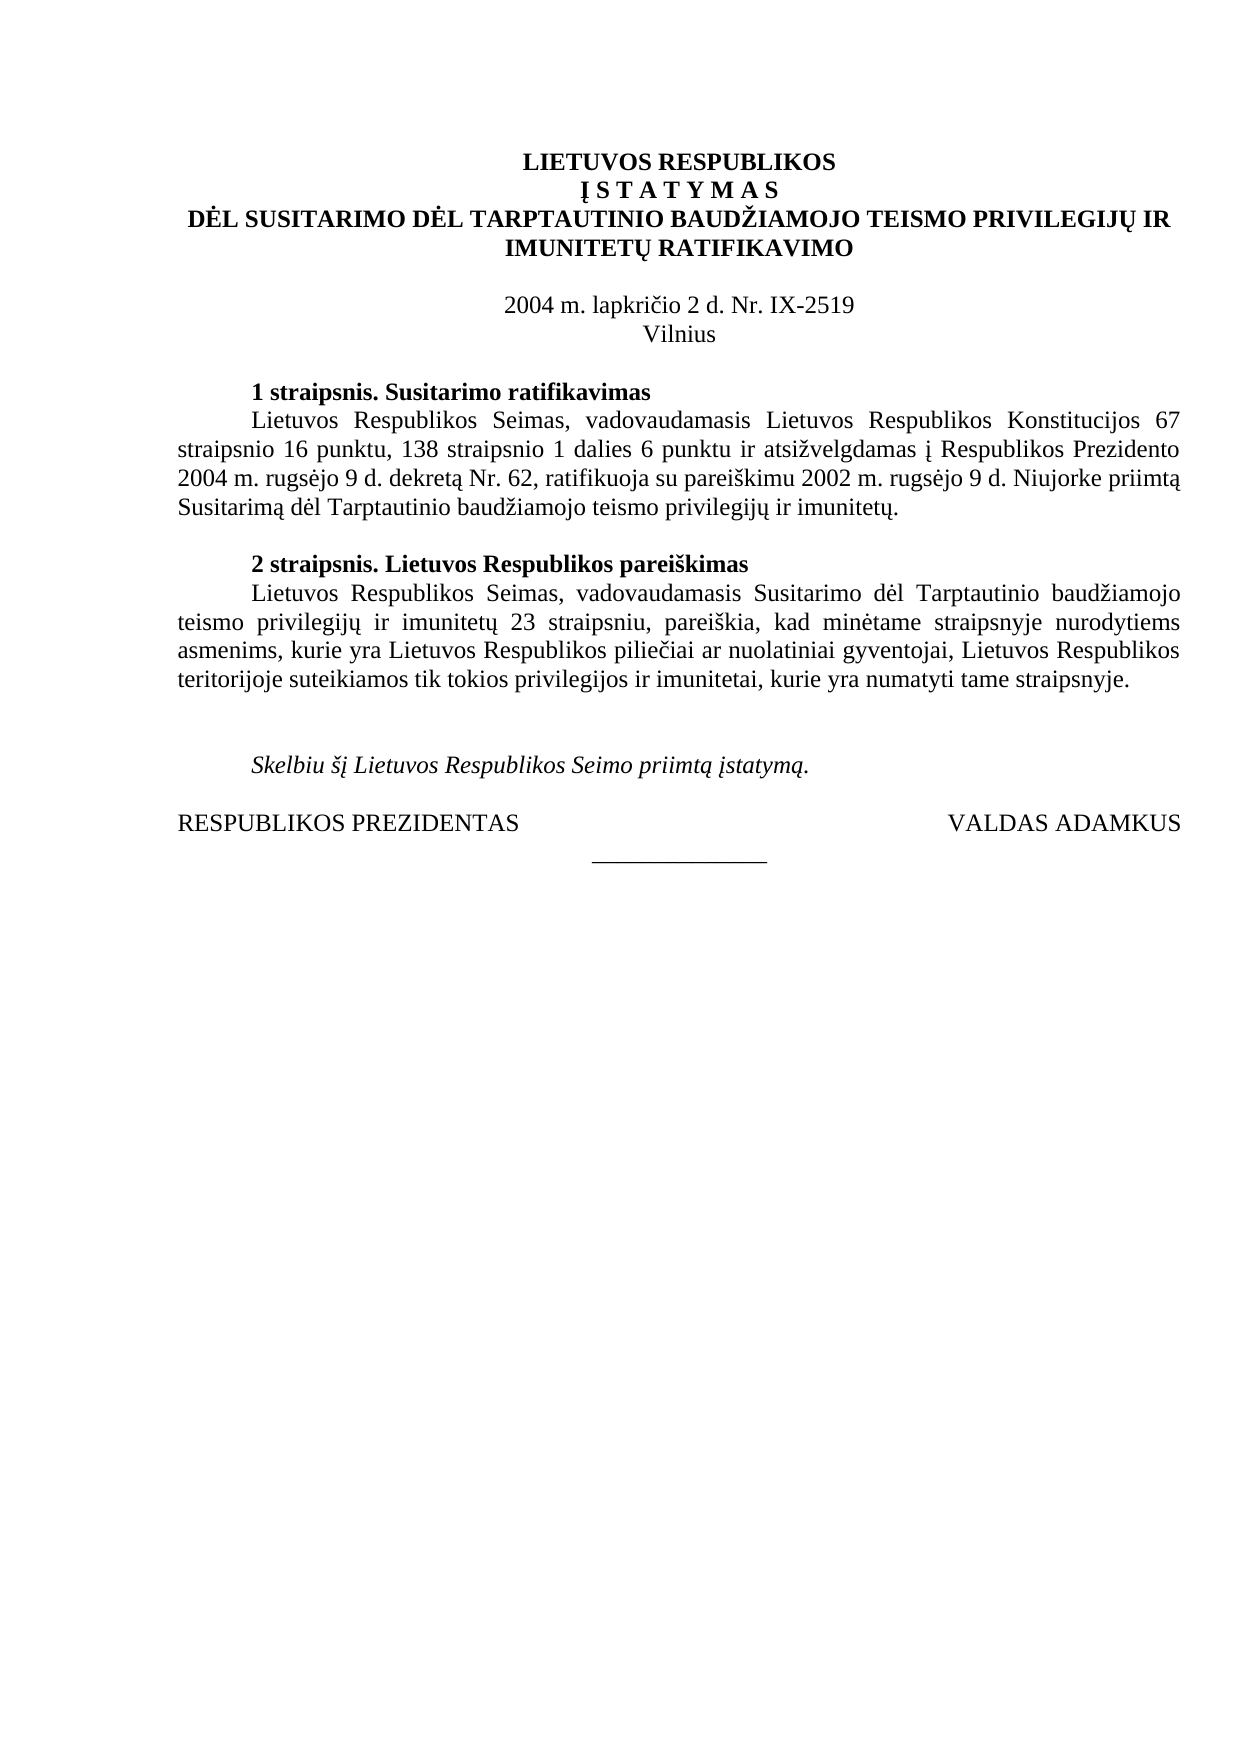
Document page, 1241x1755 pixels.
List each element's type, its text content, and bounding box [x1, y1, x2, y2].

text 2 straipsnis. Lietuvos Respublikos pareiškimas [177, 549, 1181, 578]
text Į S T A T Y M A S [177, 176, 1181, 204]
text LIETUVOS RESPUBLIKOS [177, 147, 1181, 176]
text Skelbiu šį Lietuvos Respublikos Seimo priimtą įstatymą. [177, 751, 1181, 779]
text 1 straipsnis. Susitarimo ratifikavimas [177, 377, 1181, 406]
text DĖL SUSITARIMO DĖL TARPTAUTINIO BAUDŽIAMOJO TEISMO PRIVILEGIJŲ IR IMUNITETŲ RATIFIKAVIMO [177, 204, 1181, 262]
text RESPUBLIKOS PREZIDENTAS VALDAS ADAMKUS [177, 808, 1181, 837]
text Vilnius [177, 319, 1181, 348]
text Lietuvos Respublikos Seimas, vadovaudamasis Susitarimo dėl Tarptautinio baudžiamojo teismo privilegijų ir imunitetų 23 straipsniu, pareiškia, kad minėtame straipsnyje nurodytiems asmenims, kurie yra Lietuvos Respublikos piliečiai ar nuolatiniai gyventojai, Lietuvos Respublikos teritorijoje suteikiamos tik tokios privilegijos ir imunitetai, kurie yra numatyti tame straipsnyje. [177, 578, 1181, 693]
text Lietuvos Respublikos Seimas, vadovaudamasis Lietuvos Respublikos Konstitucijos 67 straipsnio 16 punktu, 138 straipsnio 1 dalies 6 punktu ir atsižvelgdamas į Respublikos Prezidento 2004 m. rugsėjo 9 d. dekretą Nr. 62, ratifikuoja su pareiškimu 2002 m. rugsėjo 9 d. Niujorke priimtą Susitarimą dėl Tarptautinio baudžiamojo teismo privilegijų ir imunitetų. [177, 406, 1181, 521]
text 2004 m. lapkričio 2 d. Nr. IX-2519 [177, 291, 1181, 319]
text ______________ [177, 837, 1181, 866]
